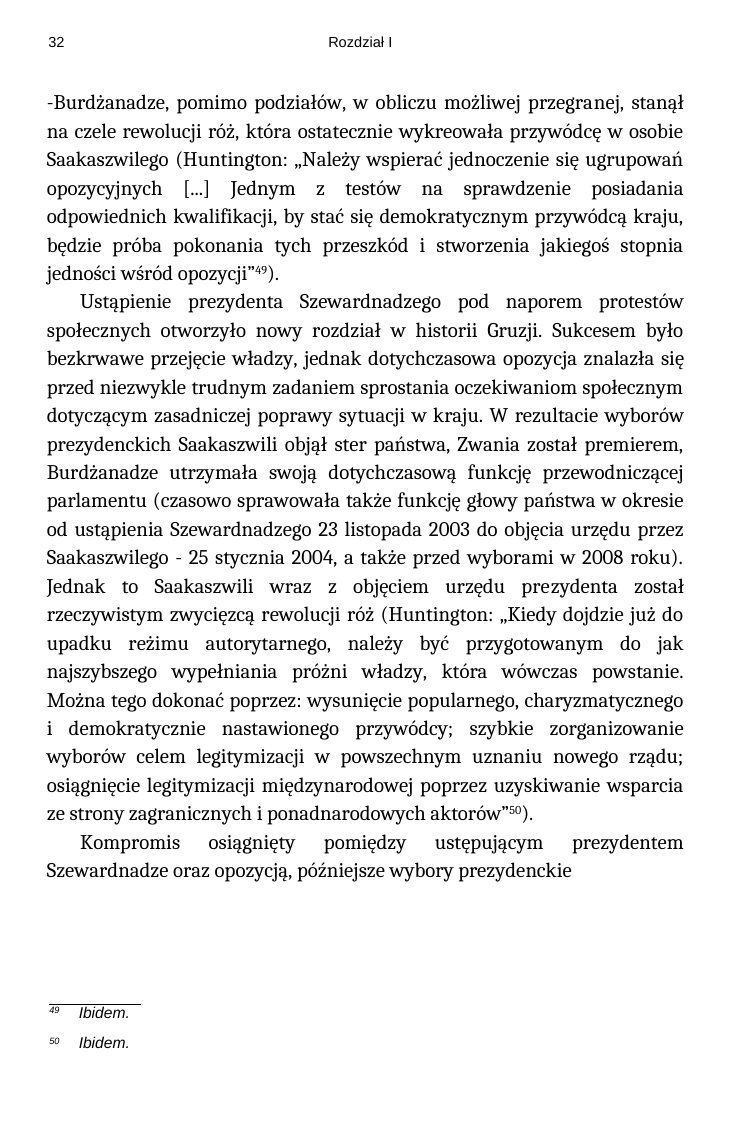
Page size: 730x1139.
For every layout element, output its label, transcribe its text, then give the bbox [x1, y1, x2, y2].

text Kompromis osiągnięty pomiędzy ustępującym prezydentem Szewardnadze oraz opozycją, późniejsze wybory prezydenckie [47, 830, 684, 883]
text 50 Ibidem. [49, 1034, 141, 1052]
text 49 Ibidem. [49, 1005, 141, 1021]
text Rozdział I [328, 33, 402, 50]
text -Burdżanadze, pomimo podziałów, w obliczu możliwej przegra­nej, stanął na czele rewolucji róż, która ostatecznie wykreowała przywódcę w osobie Saakaszwilego (Huntington: „Należy wspierać jednoczenie się ugrupowań opozycyjnych [...] Jednym z testów na sprawdzenie posiadania odpowiednich kwalifikacji, by stać się demokratycznym przywódcą kraju, będzie próba pokonania tych przeszkód i stworzenia jakiegoś stopnia jedności wśród opozycji”49). [47, 91, 684, 286]
text 32 [48, 33, 69, 50]
text Ustąpienie prezydenta Szewardnadzego pod naporem protestów społecznych otworzyło nowy rozdział w historii Gruzji. Sukcesem było bezkrwawe przejęcie władzy, jednak dotychczasowa opozy­cja znalazła się przed niezwykle trudnym zadaniem sprostania oczekiwaniom społecznym dotyczącym zasadniczej poprawy sy­tuacji w kraju. W rezultacie wyborów prezydenckich Saakaszwili objął ster państwa, Zwania został premierem, Burdżanadze utrzy­mała swoją dotychczasową funkcję przewodniczącej parlamentu (czasowo sprawowała także funkcję głowy państwa w okresie od ustąpienia Szewardnadzego 23 listopada 2003 do objęcia urzędu przez Saakaszwilego - 25 stycznia 2004, a także przed wyborami w 2008 roku). Jednak to Saakaszwili wraz z objęciem urzędu pre­zydenta został rzeczywistym zwycięzcą rewolucji róż (Huntington: „Kiedy dojdzie już do upadku reżimu autorytarnego, należy być przygotowanym do jak najszybszego wypełniania próżni władzy, która wówczas powstanie. Można tego dokonać poprzez: wysunięcie popularnego, charyzmatycznego i demokratycznie nastawionego przywódcy; szybkie zorganizowanie wyborów celem legitymizacji w powszechnym uznaniu nowego rządu; osiągnięcie legitymizacji międzynarodowej poprzez uzyskiwanie wsparcia ze strony zagra­nicznych i ponadnarodowych aktorów”50). [47, 290, 684, 826]
